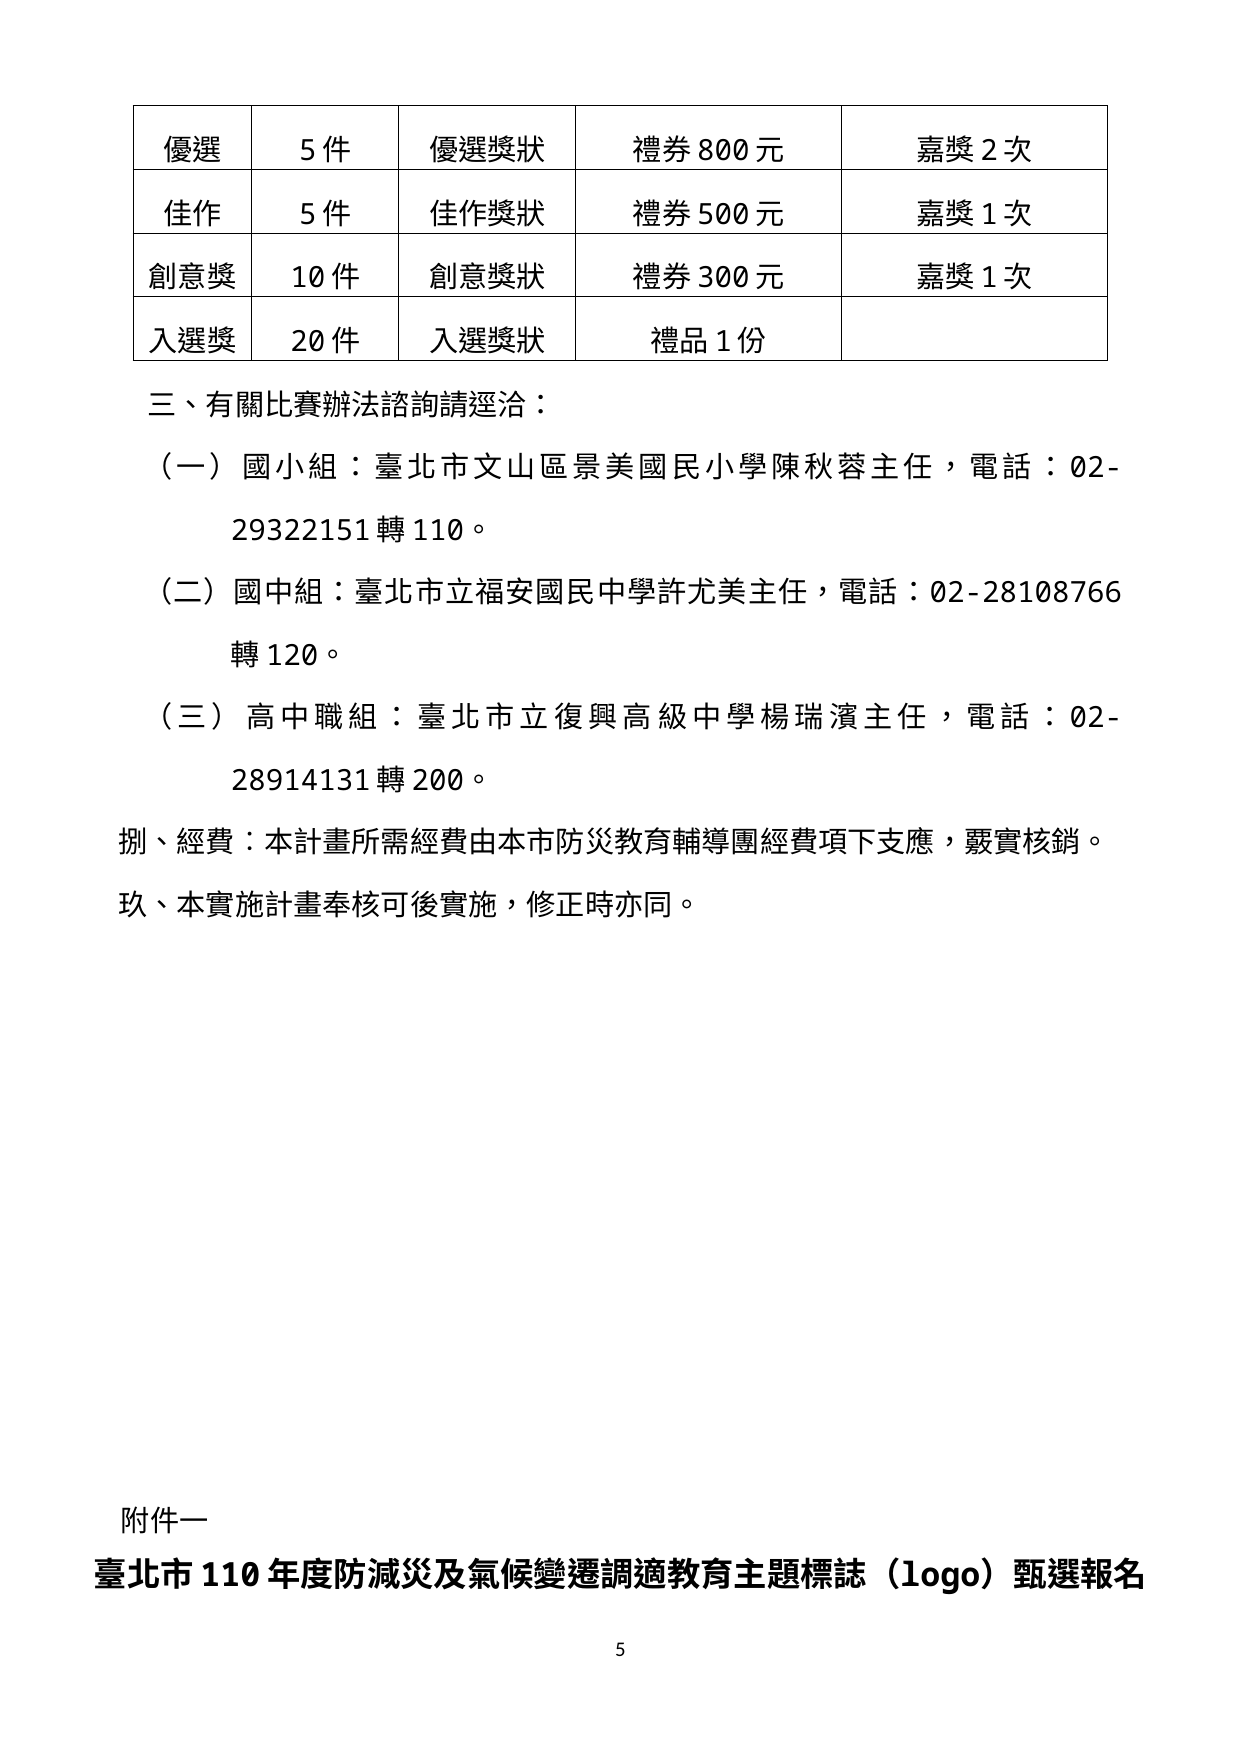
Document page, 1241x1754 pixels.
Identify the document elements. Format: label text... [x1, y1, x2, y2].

table_cell 5件 [252, 106, 398, 169]
table_cell 嘉獎1次 [842, 234, 1107, 296]
table_cell 優選 [134, 106, 251, 169]
table_cell 創意獎 [134, 234, 251, 296]
text （三）高中職組：臺北市立復興高級中學楊瑞濱主任，電話：02-28914131轉200。 [143, 673, 1122, 798]
text 捌、經費︰本計畫所需經費由本市防災教育輔導團經費項下支應，覈實核銷。 [118, 798, 1122, 861]
text 三、有關比賽辦法諮詢請逕洽： [118, 361, 1122, 423]
table_cell 禮券300元 [576, 234, 841, 296]
table_cell 佳作獎狀 [399, 170, 575, 232]
text （二）國中組：臺北市立福安國民中學許尤美主任，電話：02-28108766轉120。 [143, 548, 1122, 673]
table_cell [842, 297, 1107, 359]
table_cell 10件 [252, 234, 398, 296]
table_cell 20件 [252, 297, 398, 359]
text 臺北市110年度防減災及氣候變遷調適教育主題標誌（logo）甄選報名 [59, 1548, 1152, 1597]
table_cell 5件 [252, 170, 398, 232]
table_cell 佳作 [134, 170, 251, 232]
table_cell 入選獎 [134, 297, 251, 359]
table_cell 禮券500元 [576, 170, 841, 232]
table_cell 入選獎狀 [399, 297, 575, 359]
text （一）國小組：臺北市文山區景美國民小學陳秋蓉主任，電話：02-29322151轉110。 [143, 423, 1122, 548]
text [106, 1490, 236, 1546]
table_cell 優選獎狀 [399, 106, 575, 169]
table_cell 禮品1份 [576, 297, 841, 359]
text 玖、本實施計畫奉核可後實施，修正時亦同。 [118, 861, 1122, 923]
table_cell 禮券800元 [576, 106, 841, 169]
text 附件一 [121, 1497, 221, 1539]
table_cell 創意獎狀 [399, 234, 575, 296]
table_cell 嘉獎2次 [842, 106, 1107, 169]
table_cell 嘉獎1次 [842, 170, 1107, 232]
